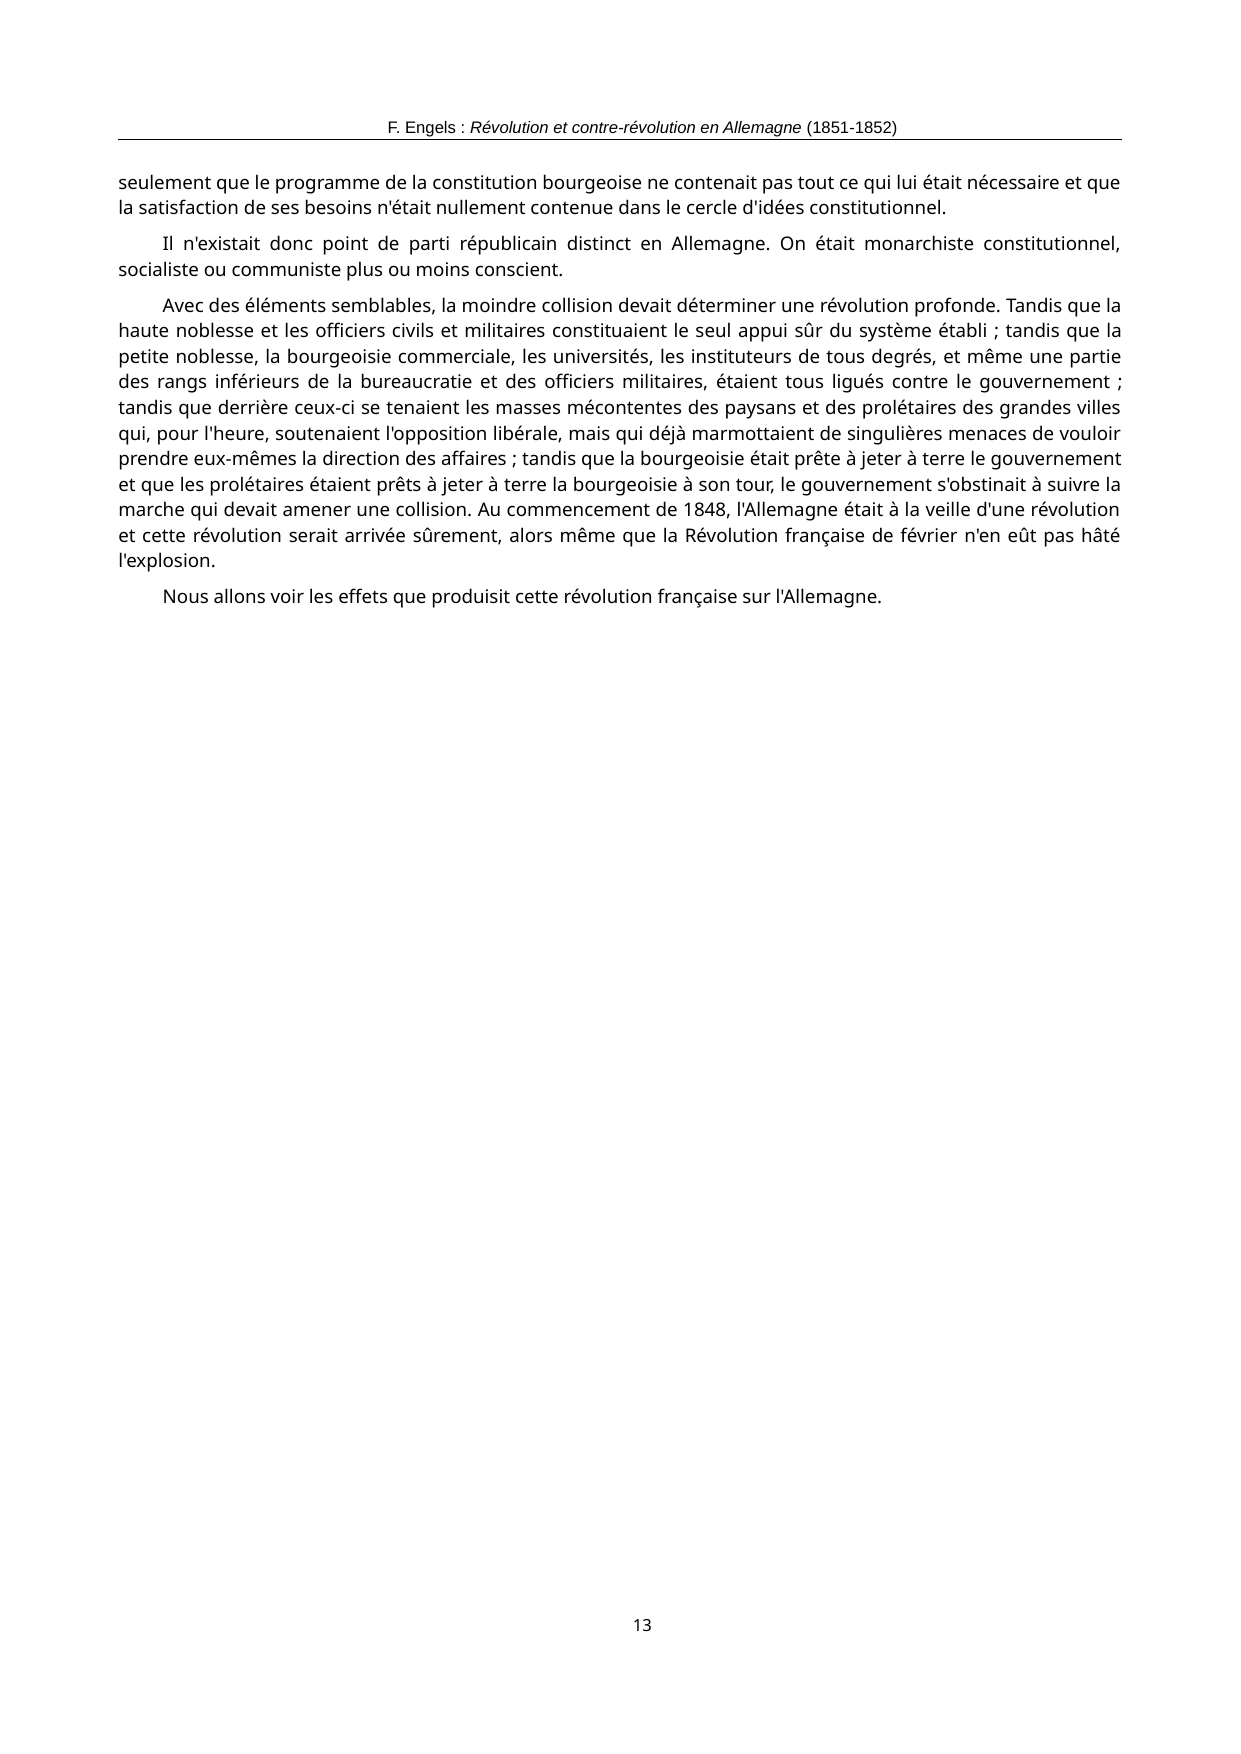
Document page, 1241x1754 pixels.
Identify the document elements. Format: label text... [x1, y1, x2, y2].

text Il n'existait donc point de parti républicain distinct en Allemagne. On était monarchiste constitutionnel, socialiste ou communiste plus ou moins conscient. [118, 231, 1122, 282]
text seulement que le programme de la constitution bourgeoise ne contenait pas tout ce qui lui était nécessaire et que la satisfaction de ses besoins n'était nullement contenue dans le cercle d'idées constitutionnel. [118, 169, 1122, 220]
text Avec des éléments semblables, la moindre collision devait déterminer une révolution profonde. Tandis que la haute noblesse et les officiers civils et militaires constituaient le seul appui sûr du système établi ; tandis que la petite noblesse, la bourgeoisie commerciale, les universités, les instituteurs de tous degrés, et même une partie des rangs inférieurs de la bureaucratie et des officiers militaires, étaient tous ligués contre le gouvernement ; tandis que derrière ceux-ci se tenaient les masses mécontentes des paysans et des prolétaires des grandes villes qui, pour l'heure, soutenaient l'opposition libérale, mais qui déjà marmottaient de singulières menaces de vouloir prendre eux-mêmes la direction des affaires ; tandis que la bourgeoisie était prête à jeter à terre le gouvernement et que les prolétaires étaient prêts à jeter à terre la bourgeoisie à son tour, le gouvernement s'obstinait à suivre la marche qui devait amener une collision. Au commencement de 1848, l'Allemagne était à la veille d'une révolution et cette révolution serait arrivée sûrement, alors même que la Révolution française de février n'en eût pas hâté l'explosion. [118, 292, 1122, 573]
text Nous allons voir les effets que produisit cette révolution française sur l'Allemagne. [118, 584, 1122, 609]
